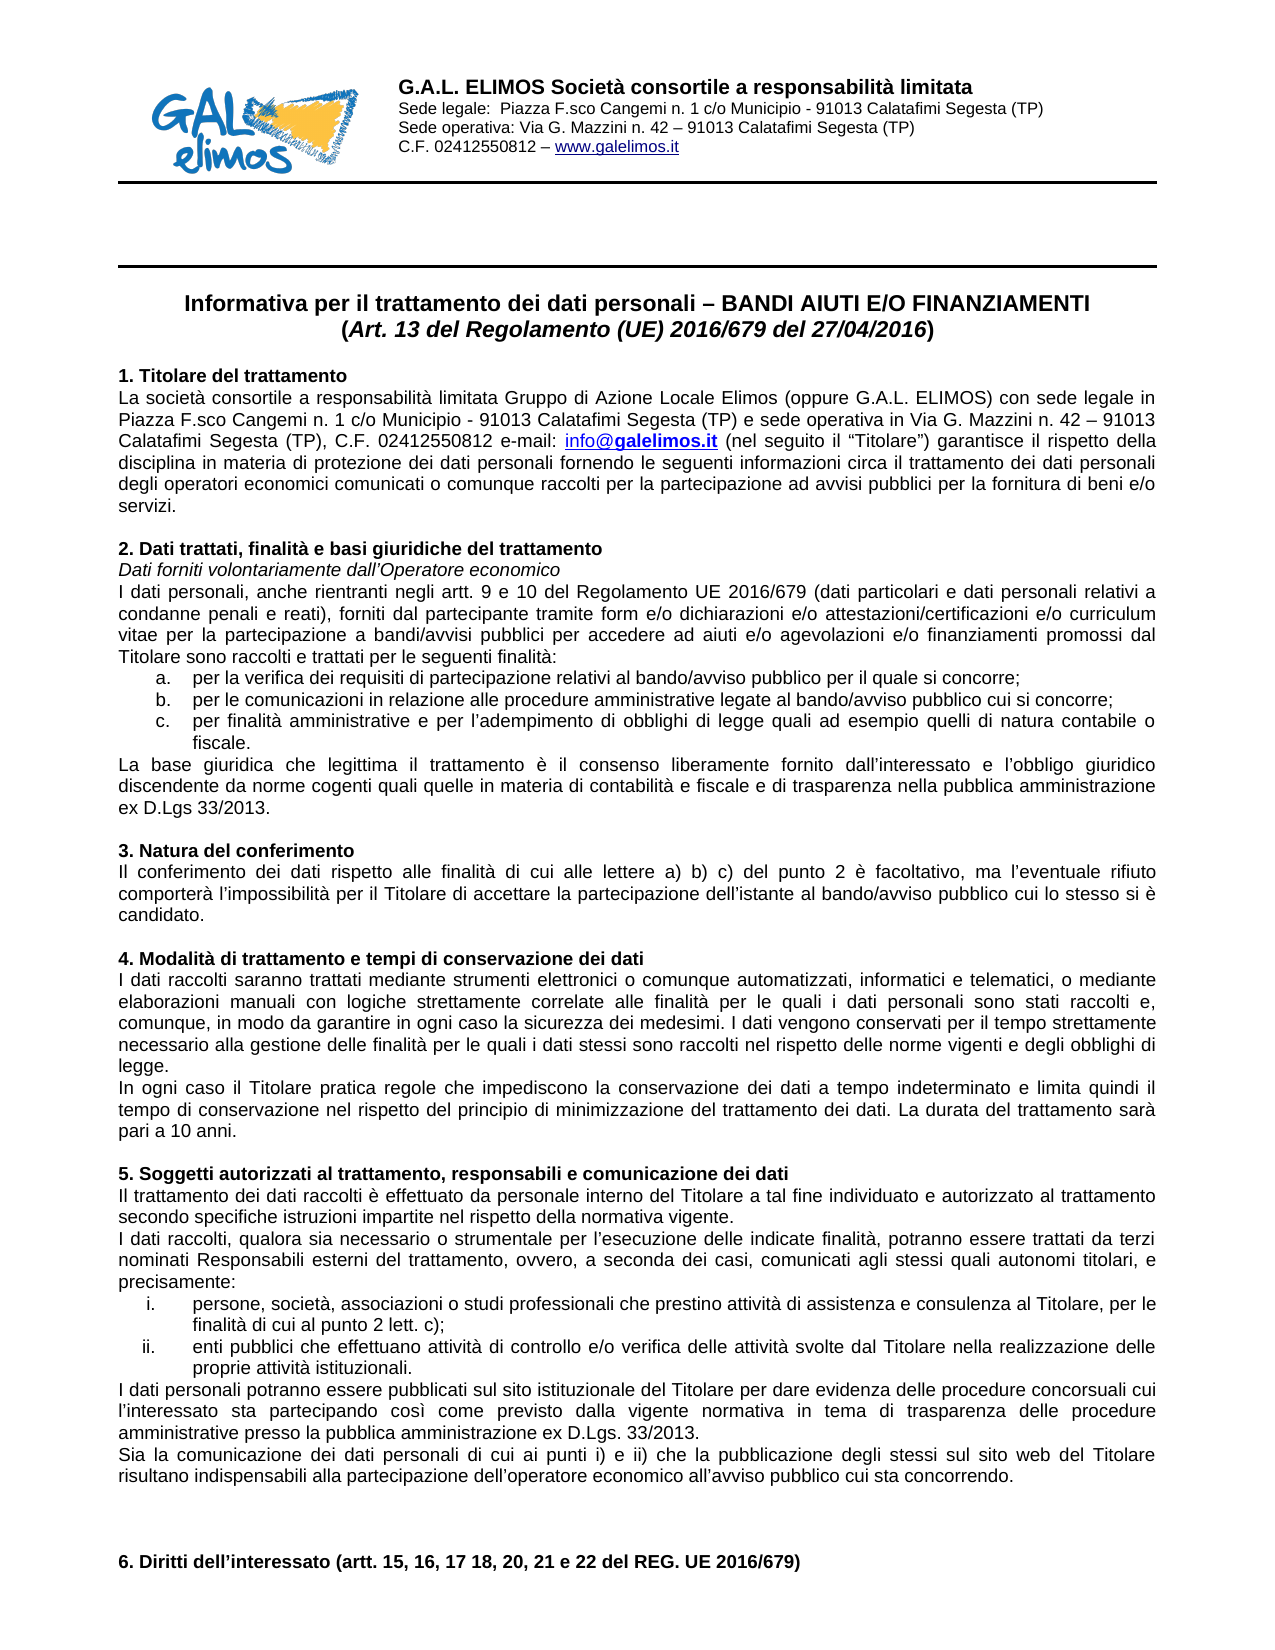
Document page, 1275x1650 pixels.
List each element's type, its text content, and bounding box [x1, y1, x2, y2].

text La società consortile a responsabilità limitata Gruppo di Azione Locale Elimos (oppure G.A.L. ELIMOS) con sede legale in Piazza F.sco Cangemi n. 1 c/o Municipio - 91013 Calatafimi Segesta (TP) e sede operativa in Via G. Mazzini n. 42 – 91013 Calatafimi Segesta (TP), C.F. 02412550812 e-mail: info@galelimos.it (nel seguito il “Titolare”) garantisce il rispetto della disciplina in materia di protezione dei dati personali fornendo le seguenti informazioni circa il trattamento dei dati personali degli operatori economici comunicati o comunque raccolti per la partecipazione ad avvisi pubblici per la fornitura di beni e/o servizi. [118, 387, 1157, 516]
table_header [363, 241, 1157, 265]
text 4. Modalità di trattamento e tempi di conservazione dei dati [118, 947, 1157, 969]
list per finalità amministrative e per l’adempimento di obblighi di legge quali ad esempio quelli di natura contabile o fiscale. [155, 710, 1157, 753]
text Informativa per il trattamento dei dati personali – BANDI AIUTI E/O FINANZIAMENTI [118, 290, 1157, 316]
text La base giuridica che legittima il trattamento è il consenso liberamente fornito dall’interessato e l’obbligo giuridico discendente da norme cogenti quali quelle in materia di contabilità e fiscale e di trasparenza nella pubblica amministrazione ex D.Lgs 33/2013. [118, 753, 1157, 818]
text 1. Titolare del trattamento [118, 365, 1157, 387]
text Dati forniti volontariamente dall’Operatore economico [118, 559, 1157, 581]
text (Art. 13 del Regolamento (UE) 2016/679 del 27/04/2016) [118, 316, 1157, 342]
text I dati raccolti, qualora sia necessario o strumentale per l’esecuzione delle indicate finalità, potranno essere trattati da terzi nominati Responsabili esterni del trattamento, ovvero, a seconda dei casi, comunicati agli stessi quali autonomi titolari, e precisamente: [118, 1228, 1157, 1292]
text 6. Diritti dell’interessato (artt. 15, 16, 17 18, 20, 21 e 22 del REG. UE 2016/679) [118, 1551, 1157, 1573]
text In ogni caso il Titolare pratica regole che impediscono la conservazione dei dati a tempo indeterminato e limita quindi il tempo di conservazione nel rispetto del principio di minimizzazione del trattamento dei dati. La durata del trattamento sarà pari a 10 anni. [118, 1077, 1157, 1141]
list per le comunicazioni in relazione alle procedure amministrative legate al bando/avviso pubblico cui si concorre; [155, 689, 1157, 710]
list persone, società, associazioni o studi professionali che prestino attività di assistenza e consulenza al Titolare, per le finalità di cui al punto 2 lett. c); [155, 1292, 1157, 1336]
table_header [118, 241, 362, 265]
text I dati raccolti saranno trattati mediante strumenti elettronici o comunque automatizzati, informatici e telematici, o mediante elaborazioni manuali con logiche strettamente correlate alle finalità per le quali i dati personali sono stati raccolti e, comunque, in modo da garantire in ogni caso la sicurezza dei medesimi. I dati vengono conservati per il tempo strettamente necessario alla gestione delle finalità per le quali i dati stessi sono raccolti nel rispetto delle norme vigenti e degli obblighi di legge. [118, 969, 1157, 1077]
text 5. Soggetti autorizzati al trattamento, responsabili e comunicazione dei dati [118, 1163, 1157, 1184]
text I dati personali potranno essere pubblicati sul sito istituzionale del Titolare per dare evidenza delle procedure concorsuali cui l’interessato sta partecipando così come previsto dalla vigente normativa in tema di trasparenza delle procedure amministrative presso la pubblica amministrazione ex D.Lgs. 33/2013. [118, 1379, 1157, 1443]
text I dati personali, anche rientranti negli artt. 9 e 10 del Regolamento UE 2016/679 (dati particolari e dati personali relativi a condanne penali e reati), forniti dal partecipante tramite form e/o dichiarazioni e/o attestazioni/certificazioni e/o curriculum vitae per la partecipazione a bandi/avvisi pubblici per accedere ad aiuti e/o agevolazioni e/o finanziamenti promossi dal Titolare sono raccolti e trattati per le seguenti finalità: [118, 581, 1157, 667]
text 3. Natura del conferimento [118, 839, 1157, 861]
text Sia la comunicazione dei dati personali di cui ai punti i) e ii) che la pubblicazione degli stessi sul sito web del Titolare risultano indispensabili alla partecipazione dell’operatore economico all’avviso pubblico cui sta concorrendo. [118, 1443, 1157, 1486]
list per la verifica dei requisiti di partecipazione relativi al bando/avviso pubblico per il quale si concorre; [155, 667, 1157, 689]
text 2. Dati trattati, finalità e basi giuridiche del trattamento [118, 538, 1157, 559]
text Il trattamento dei dati raccolti è effettuato da personale interno del Titolare a tal fine individuato e autorizzato al trattamento secondo specifiche istruzioni impartite nel rispetto della normativa vigente. [118, 1184, 1157, 1228]
text Il conferimento dei dati rispetto alle finalità di cui alle lettere a) b) c) del punto 2 è facoltativo, ma l’eventuale rifiuto comporterà l’impossibilità per il Titolare di accettare la partecipazione dell’istante al bando/avviso pubblico cui lo stesso si è candidato. [118, 861, 1157, 926]
list enti pubblici che effettuano attività di controllo e/o verifica delle attività svolte dal Titolare nella realizzazione delle proprie attività istituzionali. [155, 1336, 1157, 1379]
